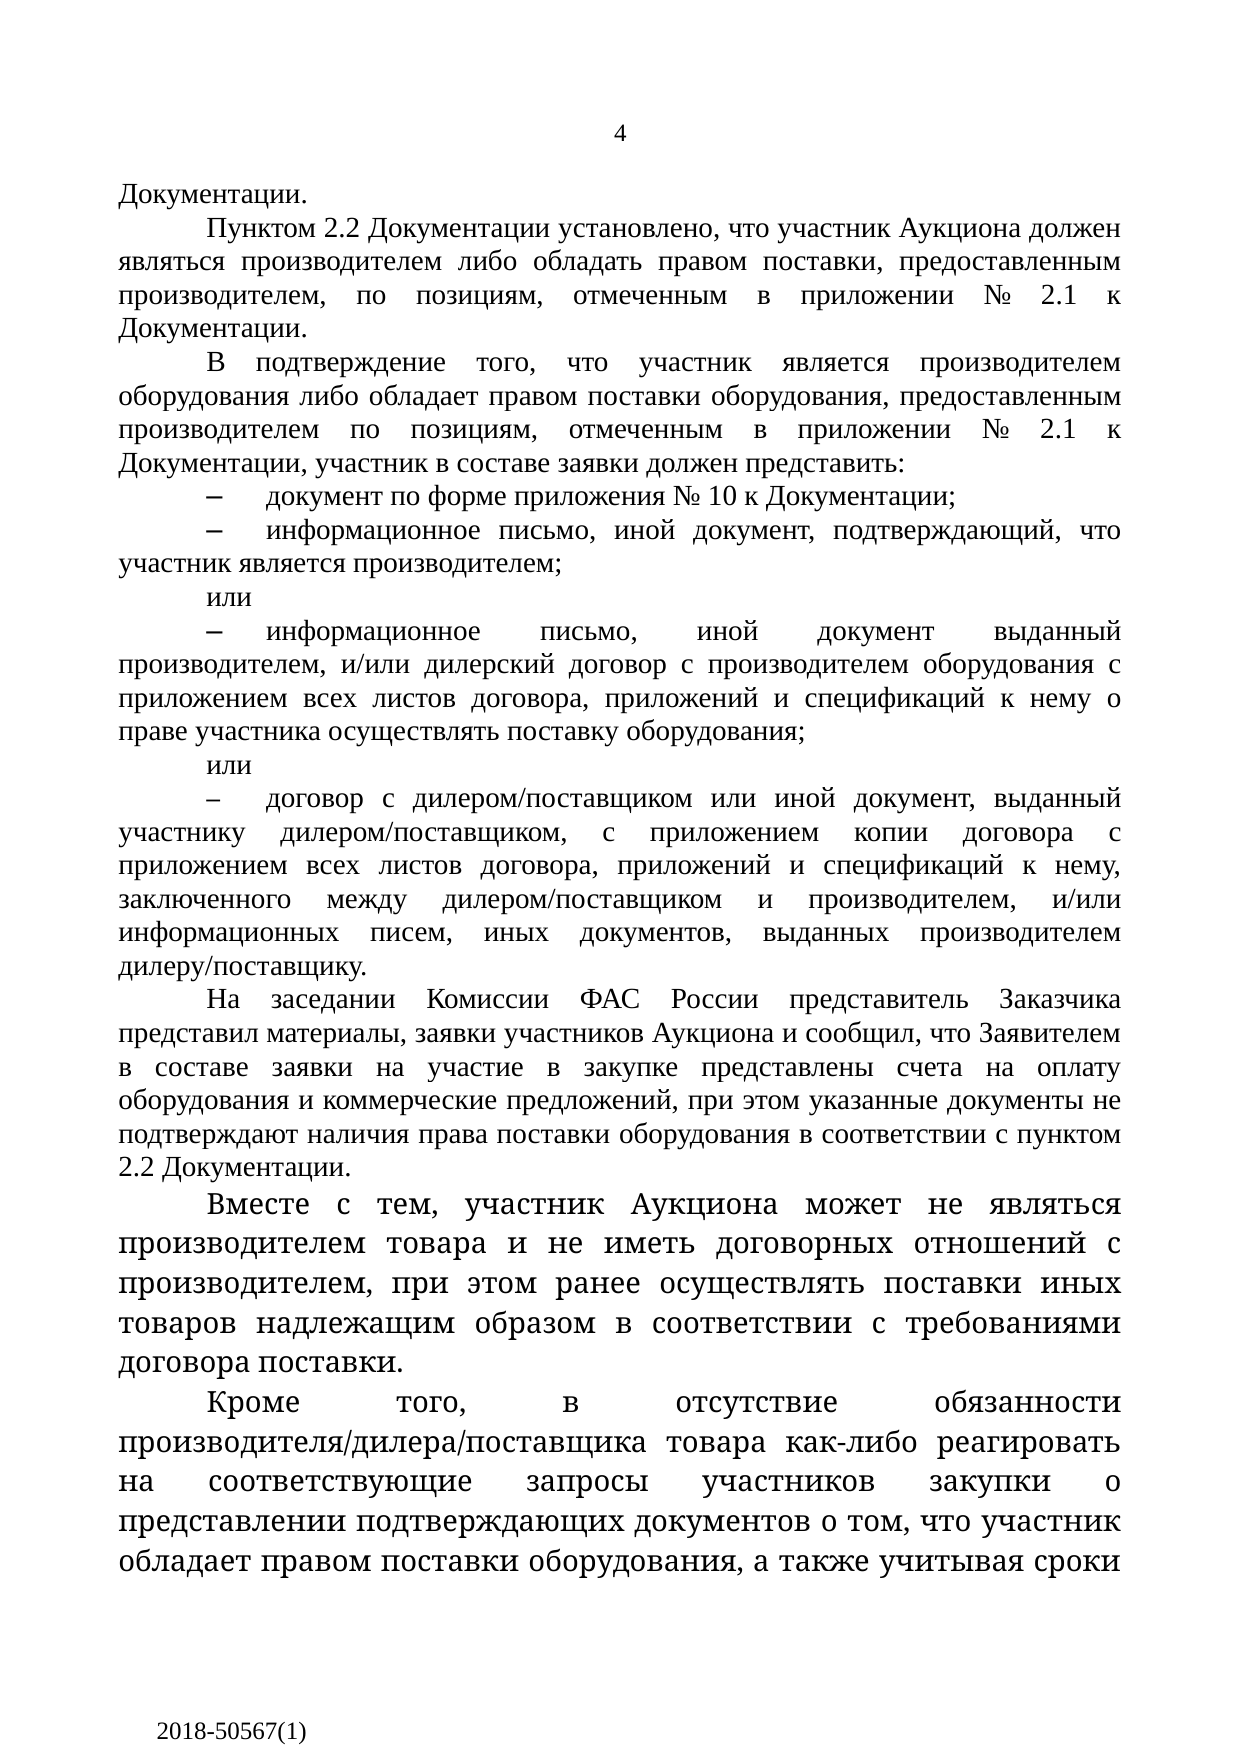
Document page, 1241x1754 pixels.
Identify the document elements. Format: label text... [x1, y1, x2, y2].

text или [118, 747, 1122, 780]
list информационное письмо, иной документ, подтверждающий, что участник является производителем; [118, 512, 1122, 579]
text В подтверждение того, что участник является производителем оборудования либо обладает правом поставки оборудования, предоставленным производителем по позициям, отмеченным в приложении № 2.1 к Документации, участник в составе заявки должен представить: [118, 344, 1122, 478]
list документ по форме приложения № 10 к Документации; [118, 478, 1122, 512]
list информационное письмо, иной документ выданный производителем, и/или дилерский договор с производителем оборудования с приложением всех листов договора, приложений и спецификаций к нему о праве участника осуществлять поставку оборудования; [118, 613, 1122, 747]
text На заседании Комиссии ФАС России представитель Заказчика представил материалы, заявки участников Аукциона и сообщил, что Заявителем в составе заявки на участие в закупке представлены счета на оплату оборудования и коммерческие предложений, при этом указанные документы не подтверждают наличия права поставки оборудования в соответствии с пунктом 2.2 Документации. [118, 982, 1122, 1183]
text Документации. [118, 176, 1122, 210]
text Кроме того, в отсутствие обязанности производителя/дилера/поставщика товара как-либо реагировать на соответствующие запросы участников закупки о представлении подтверждающих документов о том, что участник обладает правом поставки оборудования, а также учитывая сроки [118, 1381, 1122, 1580]
text Вместе с тем, участник Аукциона может не являться производителем товара и не иметь договорных отношений с производителем, при этом ранее осуществлять поставки иных товаров надлежащим образом в соответствии с требованиями договора поставки. [118, 1183, 1122, 1381]
text или [118, 579, 1122, 613]
text Пунктом 2.2 Документации установлено, что участник Аукциона должен являться производителем либо обладать правом поставки, предоставленным производителем, по позициям, отмеченным в приложении № 2.1 к Документации. [118, 210, 1122, 344]
list договор с дилером/поставщиком или иной документ, выданный участнику дилером/поставщиком, с приложением копии договора с приложением всех листов договора, приложений и спецификаций к нему, заключенного между дилером/поставщиком и производителем, и/или информационных писем, иных документов, выданных производителем дилеру/поставщику. [118, 780, 1122, 982]
